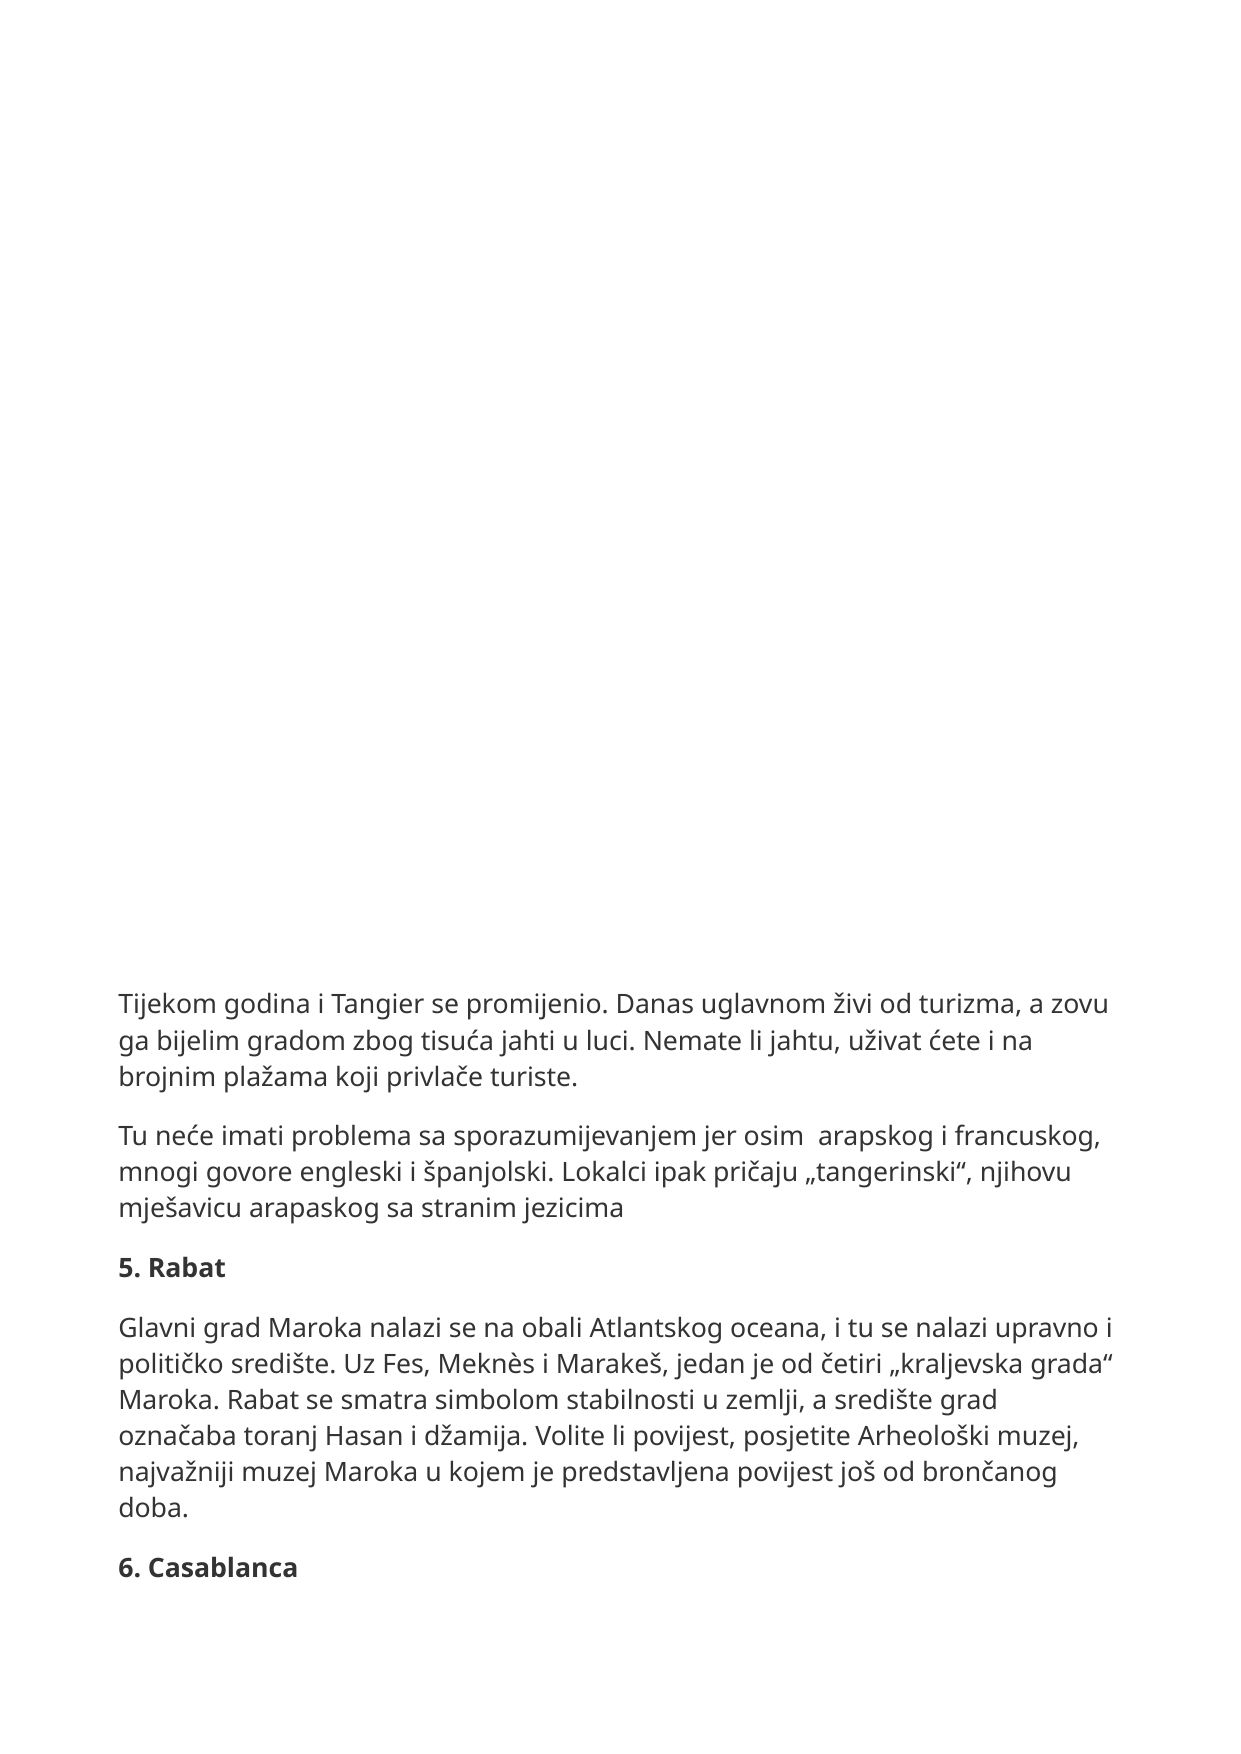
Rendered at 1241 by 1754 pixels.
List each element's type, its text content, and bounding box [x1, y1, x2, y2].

text 5. Rabat [118, 1249, 1122, 1285]
text Glavni grad Maroka nalazi se na obali Atlantskog oceana, i tu se nalazi upravno i političko središte. Uz Fes, Meknès i Marakeš, jedan je od četiri „kraljevska grada“ Maroka. Rabat se smatra simbolom stabilnosti u zemlji, a središte grad označaba toranj Hasan i džamija. Volite li povijest, posjetite Arheološki muzej, najvažniji muzej Maroka u kojem je predstavljena povijest još od brončanog doba. [118, 1309, 1122, 1526]
text Tu neće imati problema sa sporazumijevanjem jer osim arapskog i francuskog, mnogi govore engleski i španjolski. Lokalci ipak pričaju „tangerinski“, njihovu mješavicu arapaskog sa stranim jezicima [118, 1117, 1122, 1226]
text Tijekom godina i Tangier se promijenio. Danas uglavnom živi od turizma, a zovu ga bijelim gradom zbog tisuća jahti u luci. Nemate li jahtu, uživat ćete i na brojnim plažama koji privlače turiste. [118, 985, 1122, 1094]
text 6. Casablanca [118, 1549, 1122, 1585]
